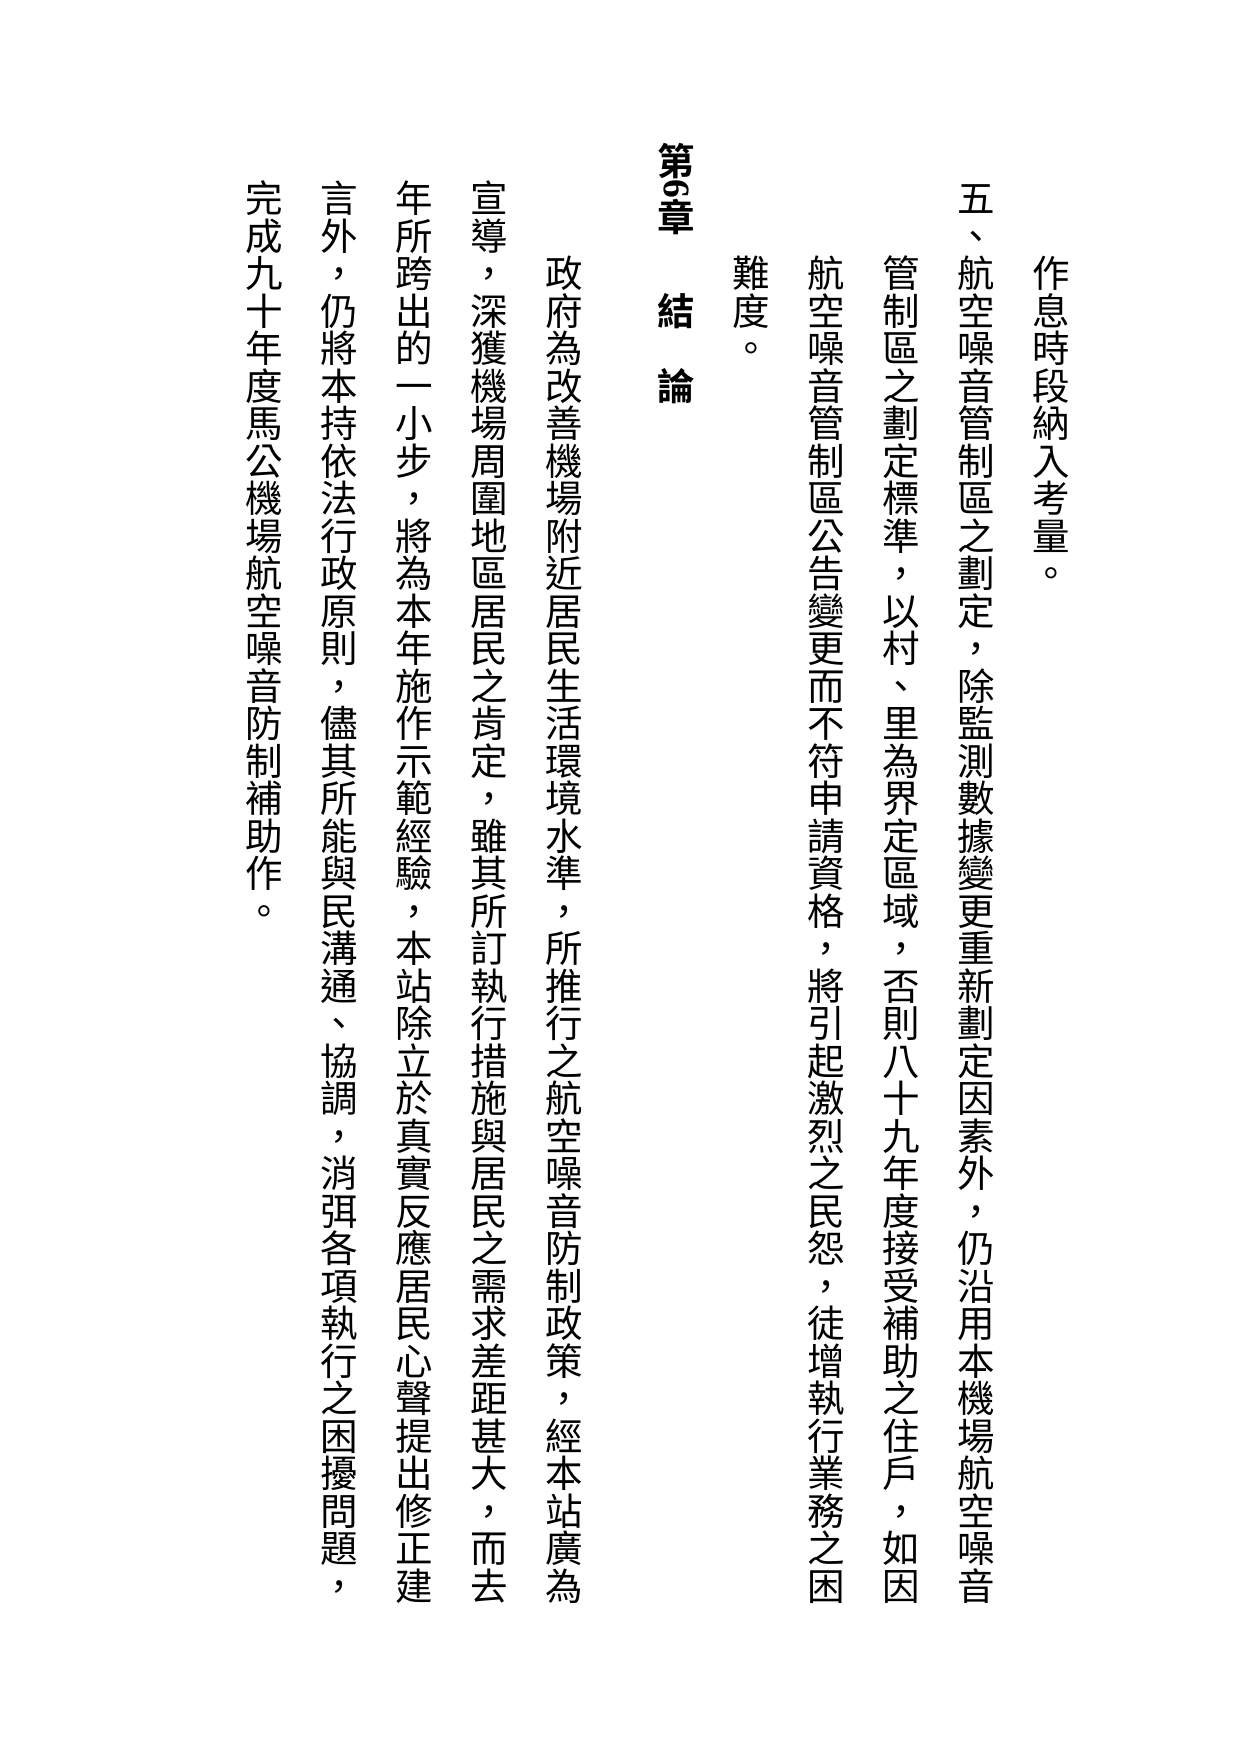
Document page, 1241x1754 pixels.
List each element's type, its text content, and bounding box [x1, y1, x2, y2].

list 結 論 [601, 142, 714, 1612]
text 作息時段納入考量。 [1014, 142, 1089, 1612]
text 五、航空噪音管制區之劃定，除監測數據變更重新劃定因素外，仍沿用本機場航空噪音 管制區之劃定標準，以村、里為界定區域，否則八十九年度接受補助之住戶，如因航空噪音管制區公告變更而不符申請資格，將引起激烈之民怨，徒增執行業務之困難度。 [714, 142, 1014, 1612]
text 政府為改善機場附近居民生活環境水準，所推行之航空噪音防制政策，經本站廣為宣導，深獲機場周圍地區居民之肯定，雖其所訂執行措施與居民之需求差距甚大，而去年所跨出的一小步，將為本年施作示範經驗，本站除立於真實反應居民心聲提出修正建言外，仍將本持依法行政原則，儘其所能與民溝通、協調，消弭各項執行之困擾問題，完成九十年度馬公機場航空噪音防制補助作。 [226, 142, 601, 1612]
